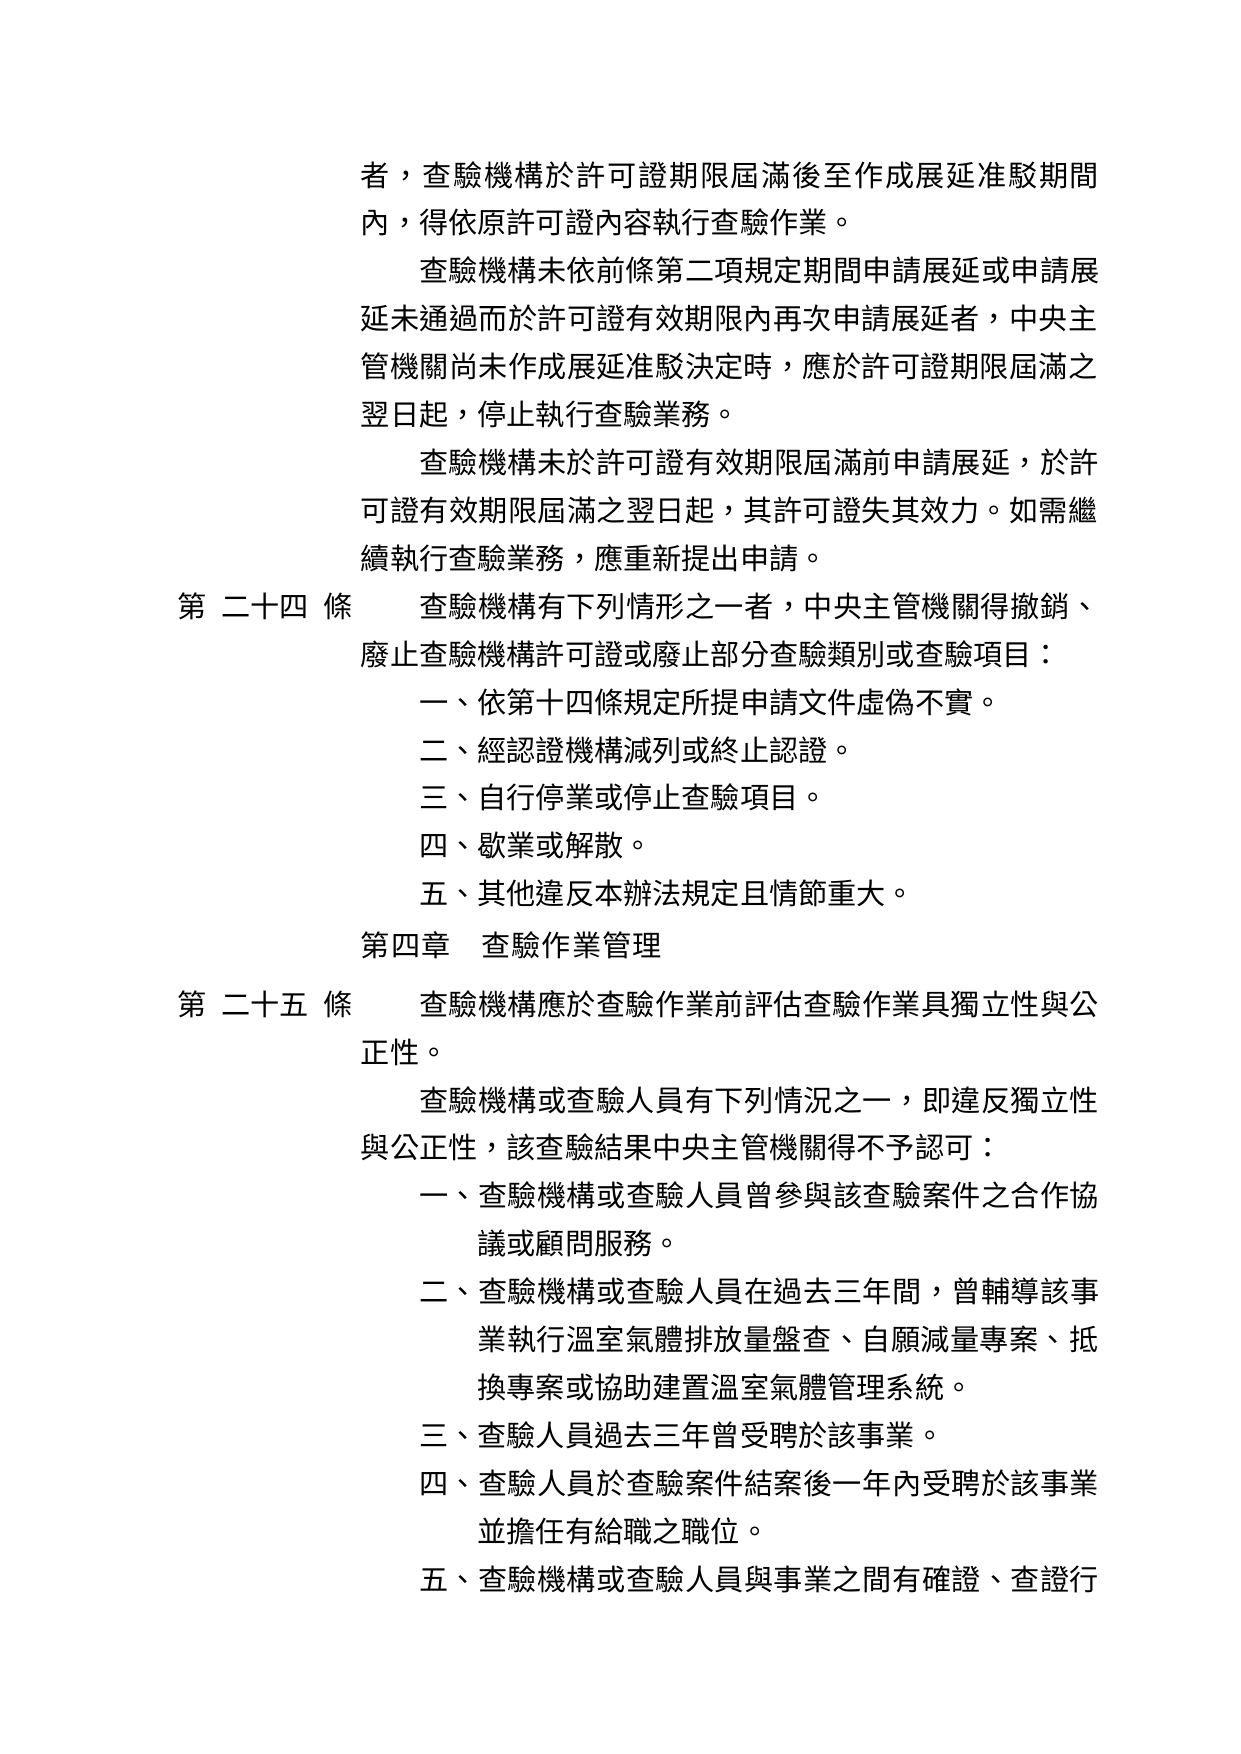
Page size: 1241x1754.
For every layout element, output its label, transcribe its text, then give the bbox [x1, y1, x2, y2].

table_cell 第 二十四 條 [183, 579, 361, 914]
table_cell 查驗機構應於查驗作業前評估查驗作業具獨立性與公正性。 查驗機構或查驗人員有下列情況之一，即違反獨立性與公正性，該查驗結果中央主管機關得不予認可： 一、查驗機構或查驗人員曾參與該查驗案件之合作協議或顧問服務。 二、查驗機構或查驗人員在過去三年間，曾輔導該事業執行溫室氣體排放量盤查、自願減量專案、抵換專案或協助建置溫室氣體管理系統。 三、查驗人員過去三年曾受聘於該事業。 四、查驗人員於查驗案件結案後一年內受聘於該事業並擔任有給職之職位。 五、查驗機構或查驗人員與事業之間有確證、查證行 [361, 977, 1099, 1600]
table_cell 第 二十五 條 [183, 977, 361, 1600]
table_cell 者，查驗機構於許可證期限屆滿後至作成展延准駁期間內，得依原許可證內容執行查驗作業。 查驗機構未依前條第二項規定期間申請展延或申請展延未通過而於許可證有效期限內再次申請展延者，中央主管機關尚未作成展延准駁決定時，應於許可證期限屆滿之翌日起，停止執行查驗業務。 查驗機構未於許可證有效期限屆滿前申請展延，於許可證有效期限屆滿之翌日起，其許可證失其效力。如需繼續執行查驗業務，應重新提出申請。 [361, 148, 1099, 579]
table_cell 第 二十三 條 [183, 148, 361, 579]
table_cell 第四章 查驗作業管理 [361, 914, 1099, 977]
table_cell 查驗機構有下列情形之一者，中央主管機關得撤銷、廢止查驗機構許可證或廢止部分查驗類別或查驗項目： 一、依第十四條規定所提申請文件虛偽不實。 二、經認證機構減列或終止認證。 三、自行停業或停止查驗項目。 四、歇業或解散。 五、其他違反本辦法規定且情節重大。 [361, 579, 1099, 914]
table_cell [183, 914, 361, 977]
